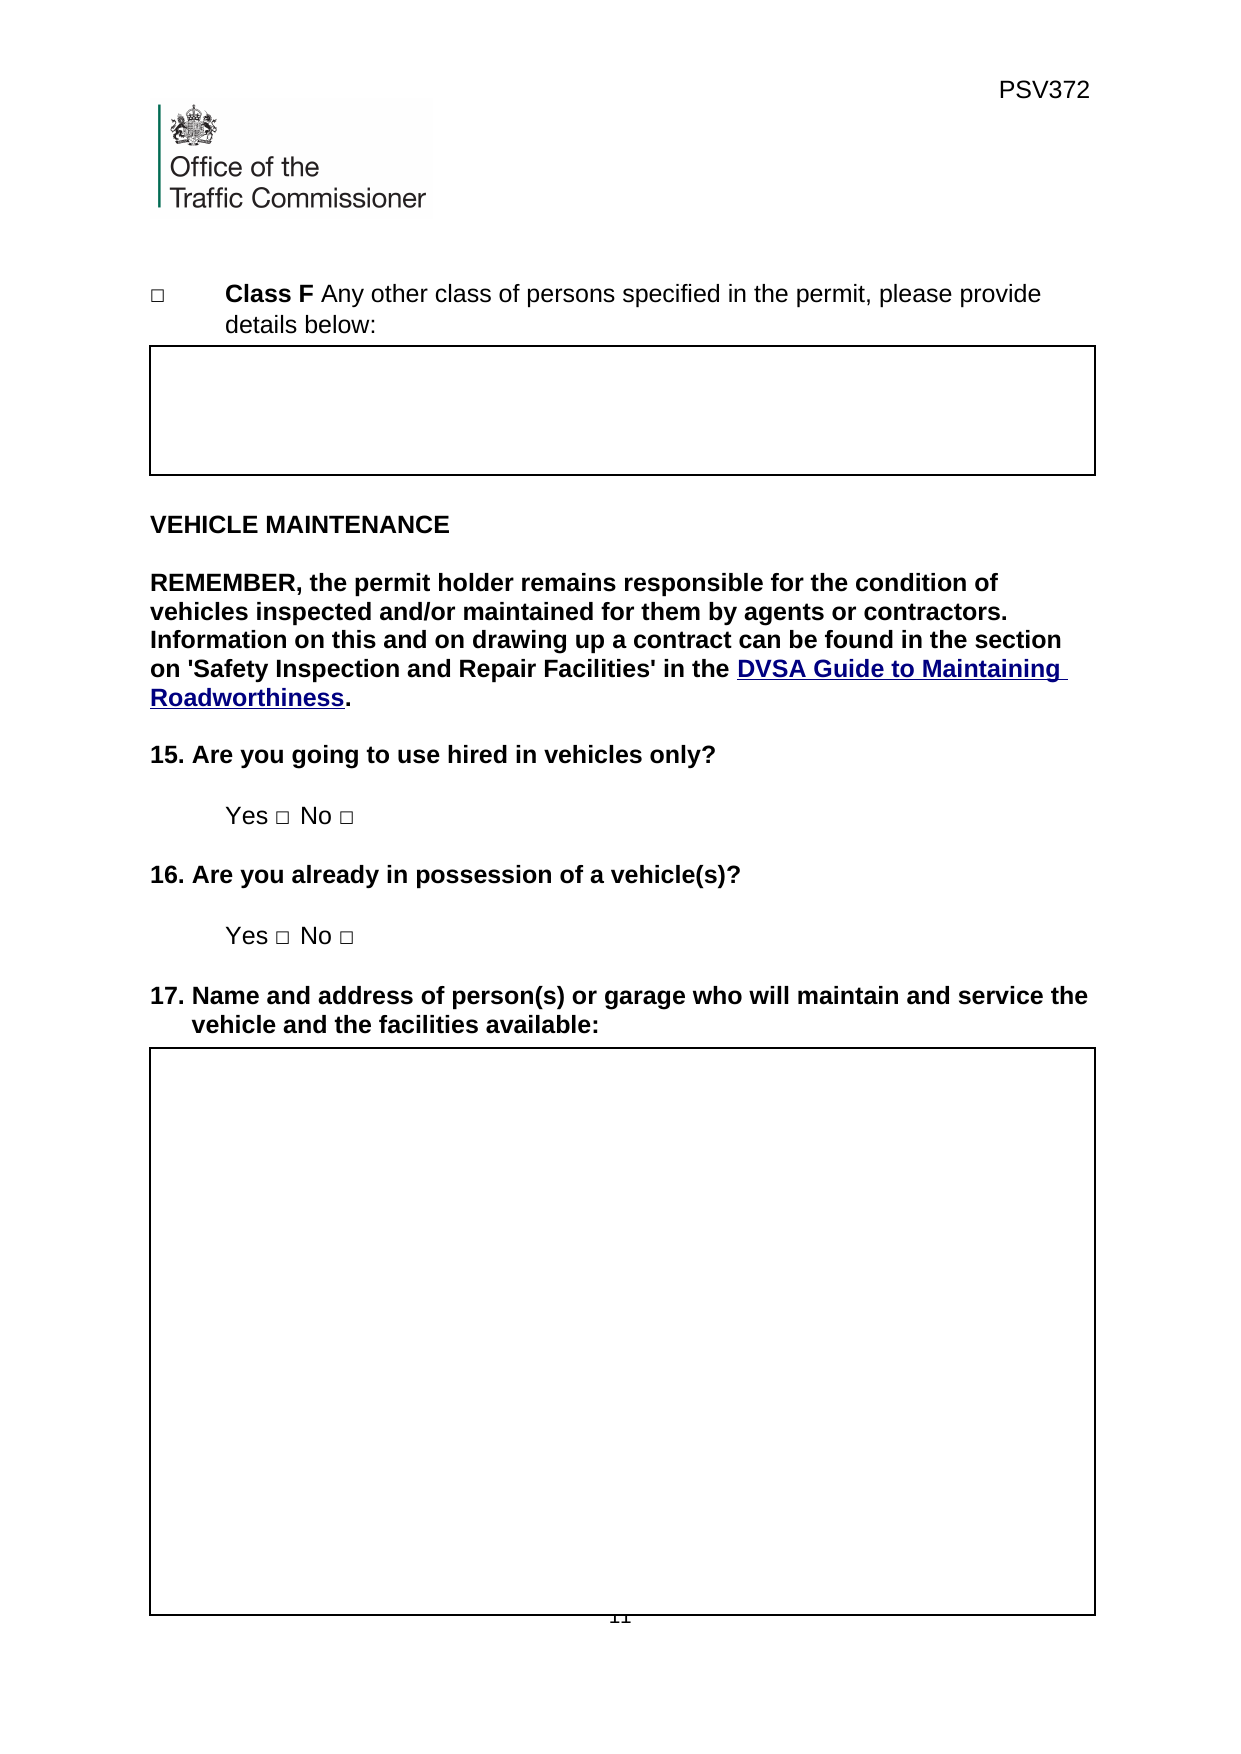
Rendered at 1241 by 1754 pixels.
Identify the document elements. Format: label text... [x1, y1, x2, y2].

text 17. Name and address of person(s) or garage who will maintain and service the vehicle and the facilities available: [150, 981, 1090, 1038]
text 15. Are you going to use hired in vehicles only? [150, 740, 1090, 769]
text Yes ☐ No ☐ [150, 798, 1090, 832]
text 16. Are you already in possession of a vehicle(s)? [150, 861, 1090, 889]
text VEHICLE MAINTENANCE [150, 510, 1090, 539]
text ☐ Class F Any other class of persons specified in the permit, please provide details below: [150, 276, 1090, 338]
text REMEMBER, the permit holder remains responsible for the condition of vehicles inspected and/or maintained for them by agents or contractors. Information on this and on drawing up a contract can be found in the section on 'Safety Inspection and Repair Facilities' in the DVSA Guide to Maintaining Roadworthiness. [150, 568, 1090, 711]
text Yes ☐ No ☐ [150, 918, 1090, 952]
